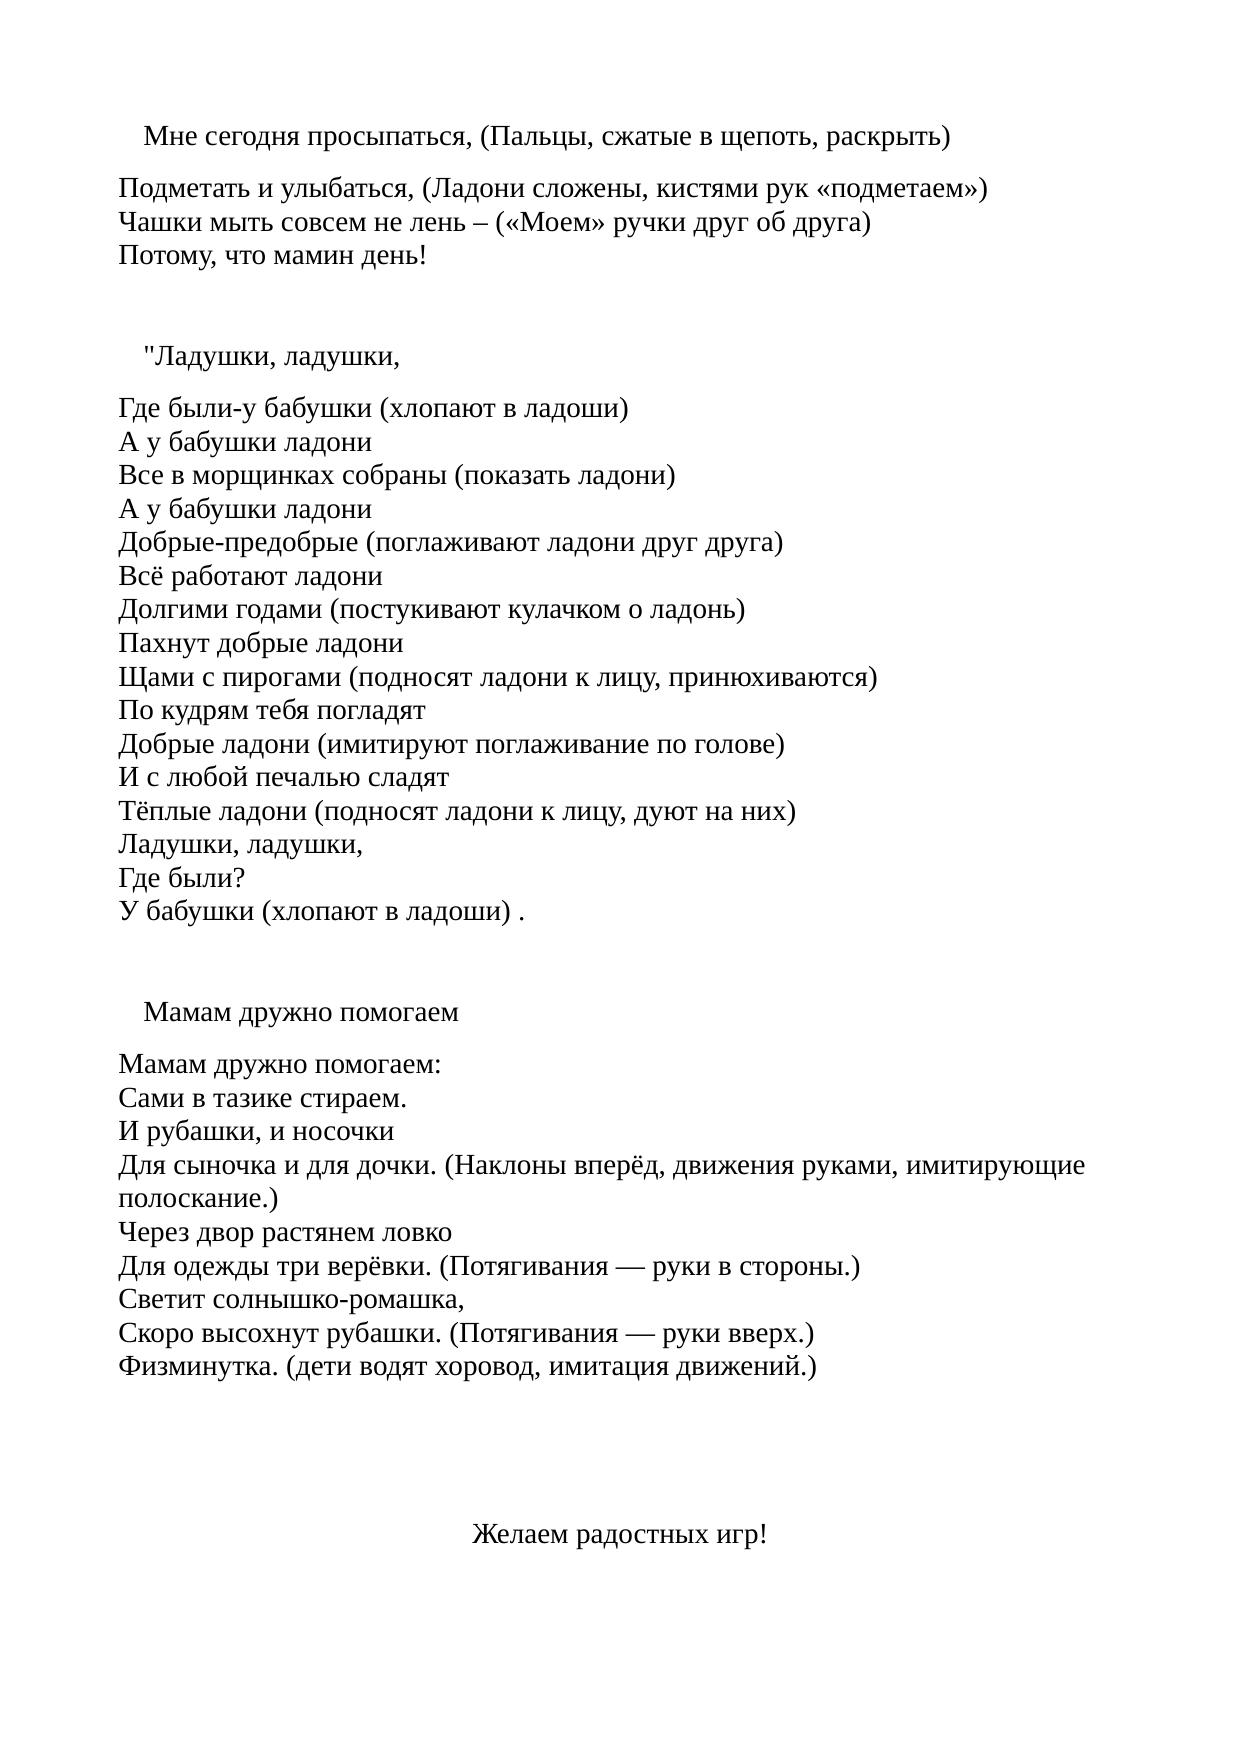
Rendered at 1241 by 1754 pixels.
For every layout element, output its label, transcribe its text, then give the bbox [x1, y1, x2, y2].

text Желаем радостных игр! [118, 1516, 1122, 1549]
text "Ладушки, ладушки, Где были-у бабушки (хлопают в ладоши) А у бабушки ладони Все в морщинках собраны (показать ладони) А у бабушки ладони Добрые-предобрые (поглаживают ладони друг друга) Всё работают ладони Долгими годами (постукивают кулачком о ладонь) Пахнут добрые ладони Щами с пирогами (подносят ладони к лицу, принюхиваются) По кудрям тебя погладят Добрые ладони (имитируют поглаживание по голове) И с любой печалью сладят Тёплые ладони (подносят ладони к лицу, дуют на них) Ладушки, ладушки, Где были? У бабушки (хлопают в ладоши) . [118, 338, 1122, 927]
text Мне сегодня просыпаться, (Пальцы, сжатые в щепоть, раскрыть) Подметать и улыбаться, (Ладони сложены, кистями рук «подметаем») Чашки мыть совсем не лень – («Моем» ручки друг об друга) Потому, что мамин день! [118, 118, 1122, 271]
text Мамам дружно помогаем Мамам дружно помогаем: Сами в тазике стираем. И рубашки, и носочки Для сыночка и для дочки. (Наклоны вперёд, движения руками, имитирующие полоскание.) Через двор растянем ловко Для одежды три верёвки. (Потягивания — руки в стороны.) Светит солнышко-ромашка, Скоро высохнут рубашки. (Потягивания — руки вверх.) Физминутка. (дети водят хоровод, имитация движений.) [118, 994, 1122, 1382]
